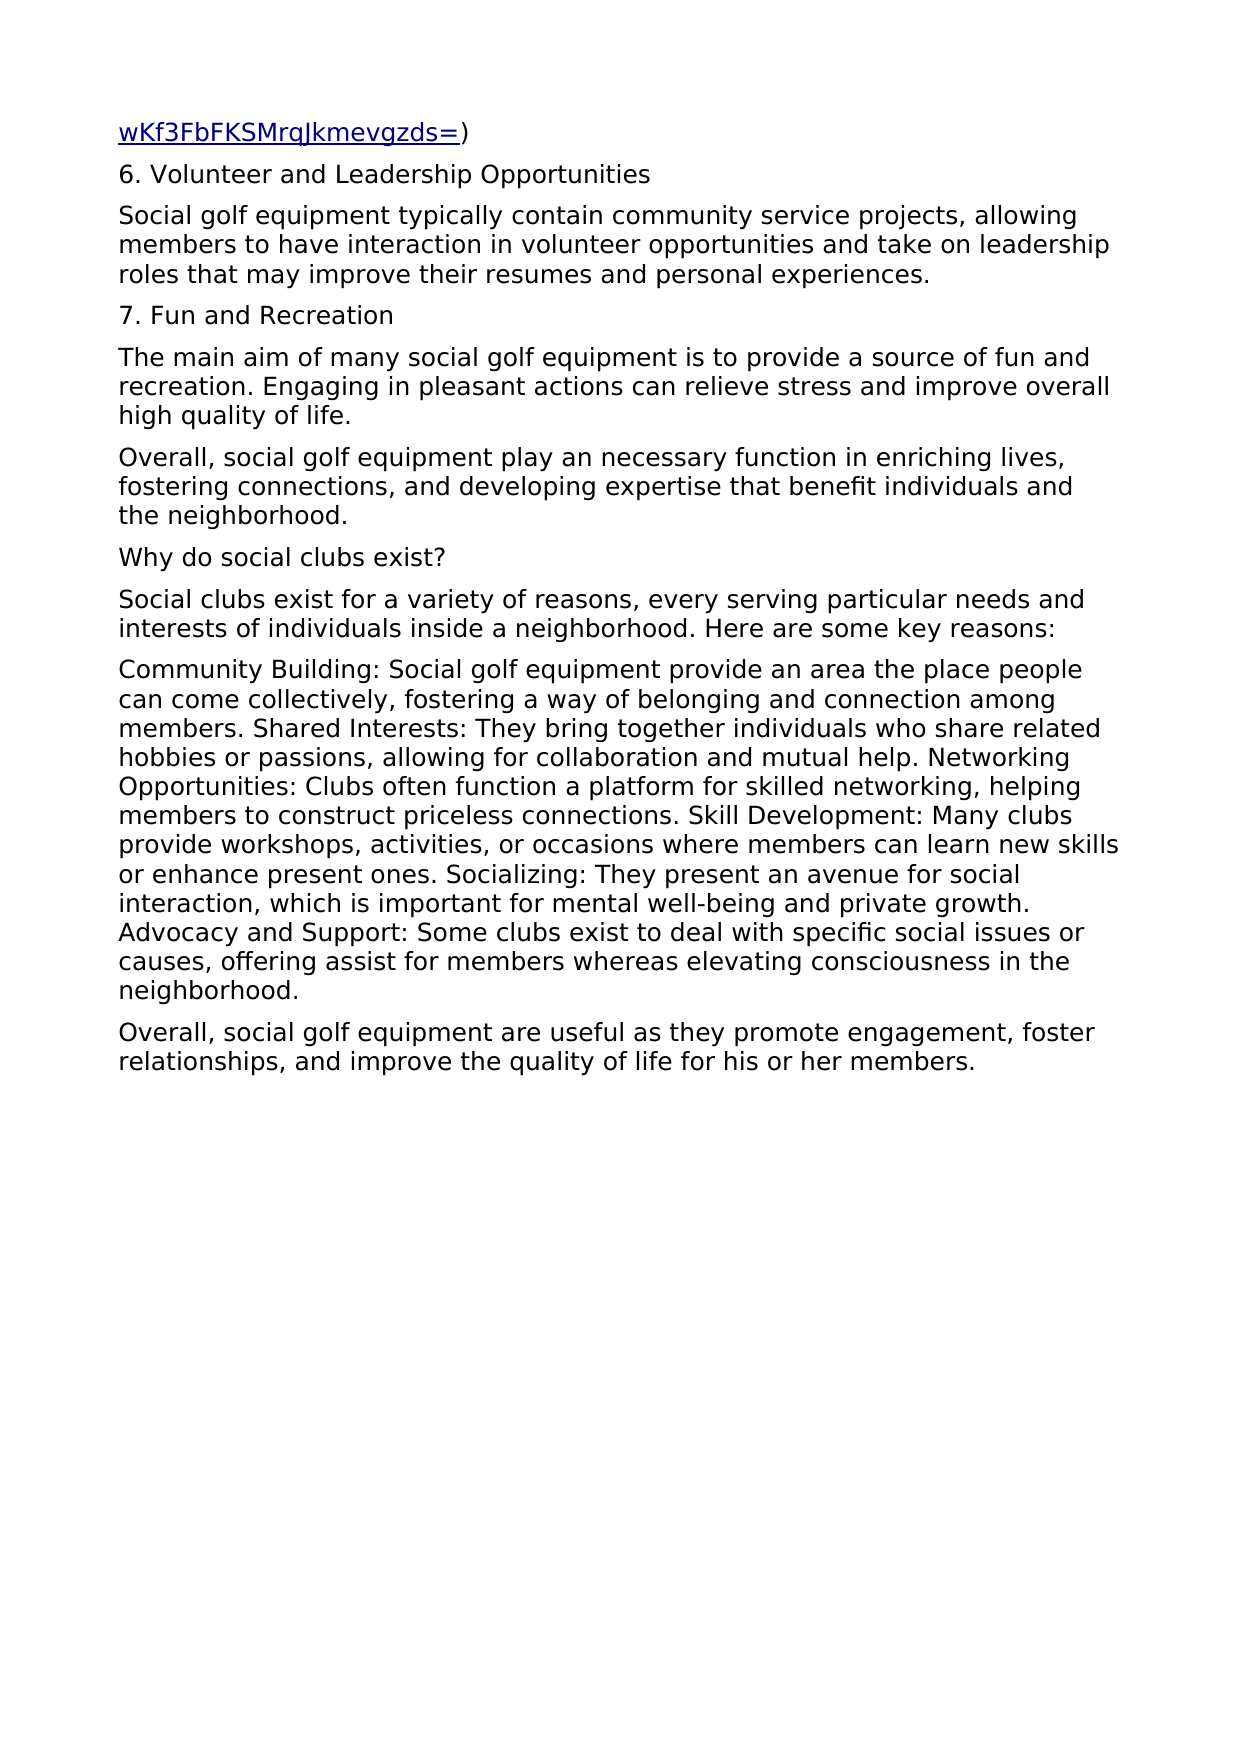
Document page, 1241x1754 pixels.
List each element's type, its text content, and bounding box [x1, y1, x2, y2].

text Social golf equipment typically contain community service projects, allowing members to have interaction in volunteer opportunities and take on leadership roles that may improve their resumes and personal experiences. [118, 201, 1122, 289]
text Community Building: Social golf equipment provide an area the place people can come collectively, fostering a way of belonging and connection among members. Shared Interests: They bring together individuals who share related hobbies or passions, allowing for collaboration and mutual help. Networking Opportunities: Clubs often function a platform for skilled networking, helping members to construct priceless connections. Skill Development: Many clubs provide workshops, activities, or occasions where members can learn new skills or enhance present ones. Socializing: They present an avenue for social interaction, which is important for mental well-being and private growth. Advocacy and Support: Some clubs exist to deal with specific social issues or causes, offering assist for members whereas elevating consciousness in the neighborhood. [118, 656, 1122, 1006]
text Social clubs exist for a variety of reasons, every serving particular needs and interests of individuals inside a neighborhood. Here are some key reasons: [118, 585, 1122, 643]
text Overall, social golf equipment are useful as they promote engagement, foster relationships, and improve the quality of life for his or her members. [118, 1018, 1122, 1076]
text Overall, social golf equipment play an necessary function in enriching lives, fostering connections, and developing expertise that benefit individuals and the neighborhood. [118, 443, 1122, 531]
text Why do social clubs exist? [118, 543, 1122, 572]
text wKf3FbFKSMrqJkmevgzds=) [118, 118, 1122, 147]
text The main aim of many social golf equipment is to provide a source of fun and recreation. Engaging in pleasant actions can relieve stress and improve overall high quality of life. [118, 343, 1122, 431]
text 7. Fun and Recreation [118, 301, 1122, 331]
text 6. Volunteer and Leadership Opportunities [118, 160, 1122, 189]
